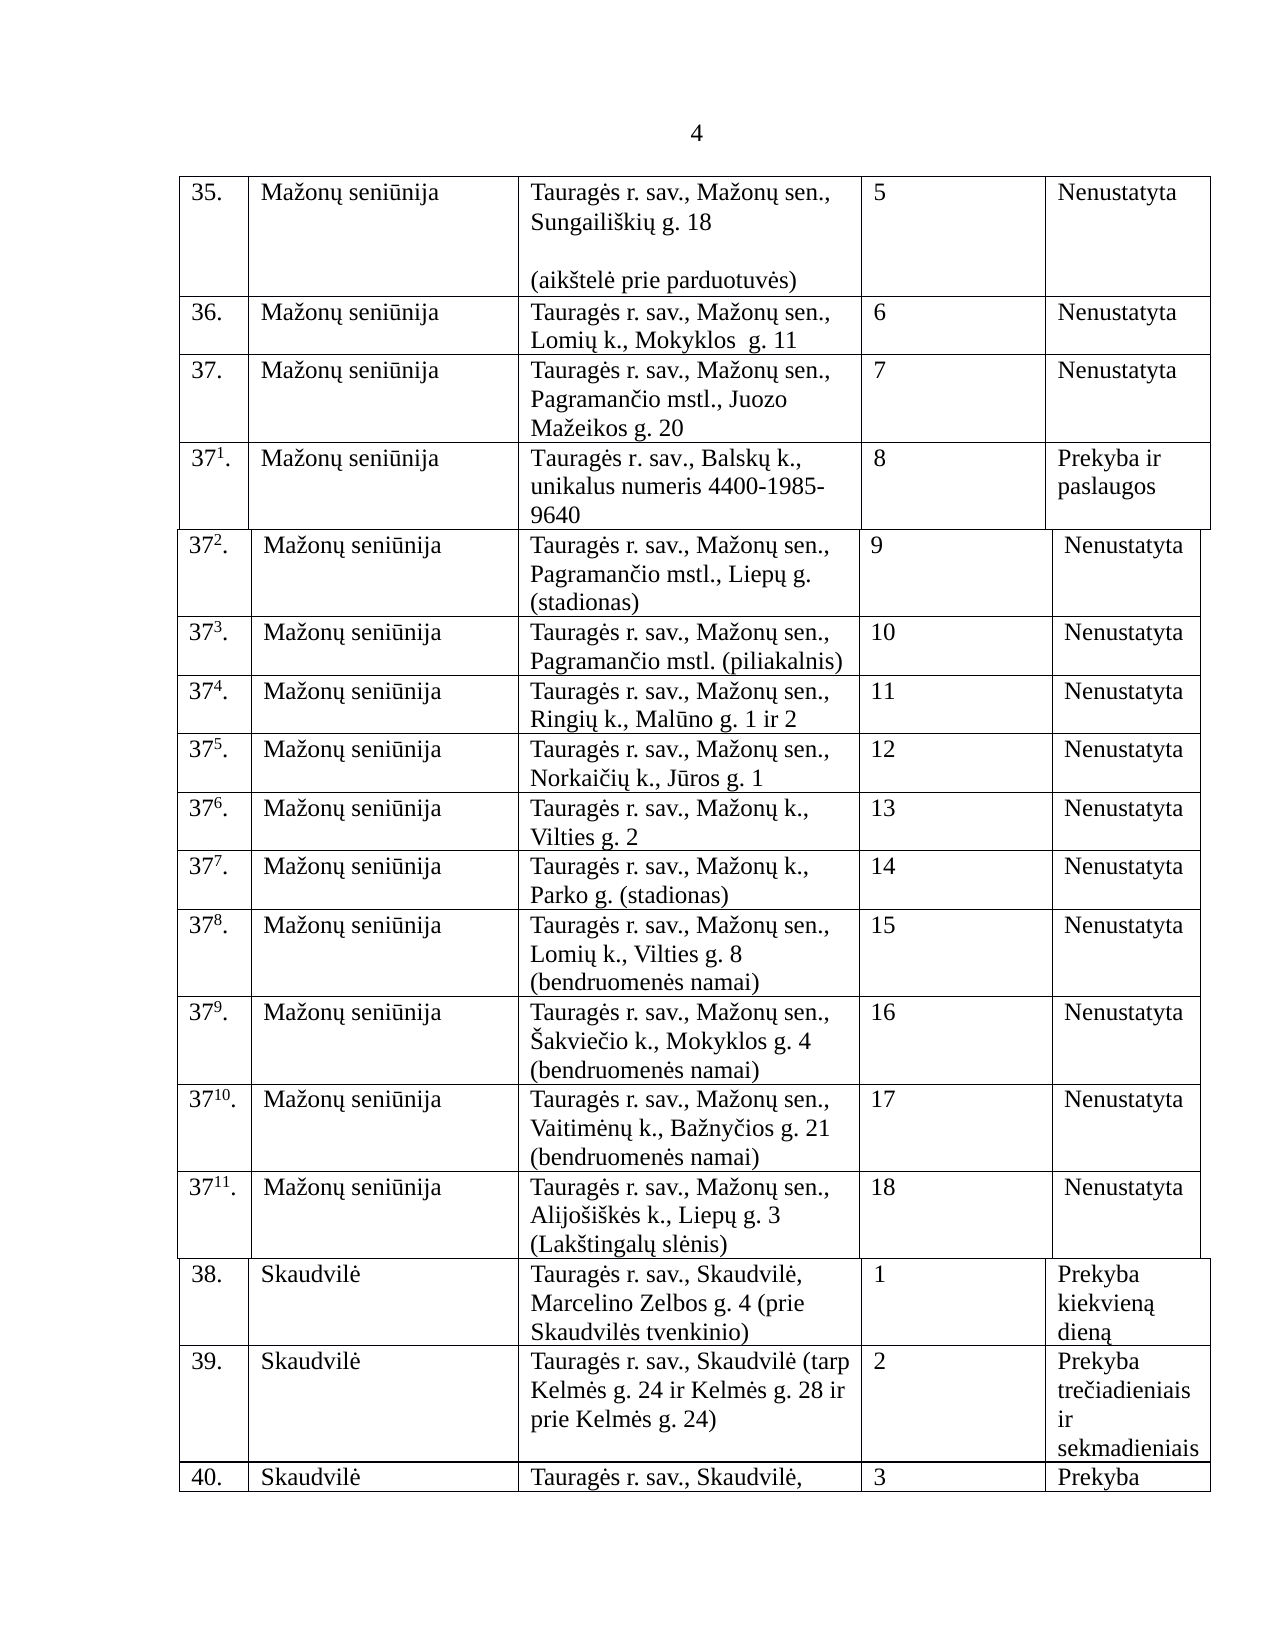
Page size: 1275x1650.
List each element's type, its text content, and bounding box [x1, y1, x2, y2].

table_cell Tauragės r. sav., Balskų k., unikalus numeris 4400-1985-9640 [519, 443, 861, 529]
table_cell Tauragės r. sav., Skaudvilė, Marcelino Zelbos g. 4 (prie Skaudvilės tvenkinio) [519, 1259, 861, 1345]
table_cell Mažonų seniūnija [252, 851, 518, 909]
table_cell Nenustatyta [1053, 676, 1200, 733]
table_cell [1201, 733, 1211, 792]
table_cell 3710. [178, 1085, 251, 1171]
table_cell [1211, 176, 1216, 296]
table_cell [1211, 1084, 1216, 1171]
table_cell Mažonų seniūnija [249, 355, 518, 442]
table_cell 18 [860, 1172, 1052, 1258]
table_cell [1201, 909, 1211, 996]
table_cell Mažonų seniūnija [252, 1172, 518, 1258]
table_cell 14 [860, 851, 1052, 909]
table_cell 36. [180, 297, 248, 354]
table_cell Tauragės r. sav., Mažonų sen., Šakviečio k., Mokyklos g. 4 (bendruomenės namai) [519, 997, 859, 1083]
table_cell Nenustatyta [1053, 734, 1200, 792]
table_cell Prekyba trečiadieniais ir sekmadieniais [1046, 1346, 1210, 1461]
table_cell Prekyba kiekvieną dieną [1046, 1259, 1210, 1345]
table_cell 378. [178, 910, 251, 996]
table_cell [1211, 675, 1216, 733]
table_cell 371. [180, 443, 248, 529]
table_cell 5 [862, 177, 1045, 296]
table_cell Skaudvilė [249, 1463, 518, 1491]
table_cell [1211, 1258, 1216, 1345]
table_cell [1211, 529, 1216, 616]
table_cell [1211, 850, 1216, 909]
table_cell [1211, 354, 1216, 442]
table_cell 39. [180, 1346, 248, 1461]
table_cell Tauragės r. sav., Mažonų k., Vilties g. 2 [519, 793, 859, 850]
table_cell Nenustatyta [1046, 355, 1210, 442]
table_cell Skaudvilė [249, 1346, 518, 1461]
table_cell Nenustatyta [1053, 530, 1200, 616]
table_cell Tauragės r. sav., Mažonų sen., Sungailiškių g. 18 (aikštelė prie parduotuvės) [519, 177, 861, 296]
table_cell 10 [860, 617, 1052, 675]
table_cell [1201, 996, 1211, 1083]
table_cell Tauragės r. sav., Skaudvilė (tarp Kelmės g. 24 ir Kelmės g. 28 ir prie Kelmės g. 24) [519, 1346, 861, 1461]
table_cell Mažonų seniūnija [252, 1085, 518, 1171]
table_cell 38. [180, 1259, 248, 1345]
table_cell [1211, 733, 1216, 792]
table_cell 12 [860, 734, 1052, 792]
table_cell [1201, 850, 1211, 909]
table_cell Tauragės r. sav., Mažonų sen., Pagramančio mstl., Liepų g. (stadionas) [519, 530, 859, 616]
table_cell [1211, 792, 1216, 850]
table_cell Mažonų seniūnija [249, 297, 518, 354]
table_cell 13 [860, 793, 1052, 850]
table_cell 379. [178, 997, 251, 1083]
table_cell 373. [178, 617, 251, 675]
table_cell [1211, 1461, 1216, 1491]
table_cell Nenustatyta [1053, 617, 1200, 675]
table_cell Mažonų seniūnija [252, 617, 518, 675]
table_cell Tauragės r. sav., Skaudvilė, [519, 1463, 861, 1491]
table_cell Mažonų seniūnija [252, 793, 518, 850]
table_cell [1201, 1171, 1211, 1258]
table_cell [1201, 530, 1211, 616]
table_cell 3711. [178, 1172, 251, 1258]
table_cell 9 [860, 530, 1052, 616]
table_cell 377. [178, 851, 251, 909]
table_cell Tauragės r. sav., Mažonų sen., Ringių k., Malūno g. 1 ir 2 [519, 676, 859, 733]
table_cell Mažonų seniūnija [252, 910, 518, 996]
table_cell 8 [862, 443, 1045, 529]
table_cell Tauragės r. sav., Mažonų sen., Pagramančio mstl., Juozo Mažeikos g. 20 [519, 355, 861, 442]
table_cell [1211, 616, 1216, 675]
table_cell 7 [862, 355, 1045, 442]
table_cell Mažonų seniūnija [249, 443, 518, 529]
table_cell Nenustatyta [1053, 1172, 1200, 1258]
table_cell 372. [178, 530, 251, 616]
table_cell Tauragės r. sav., Mažonų sen., Pagramančio mstl. (piliakalnis) [519, 617, 859, 675]
table_cell Tauragės r. sav., Mažonų sen., Vaitimėnų k., Bažnyčios g. 21 (bendruomenės namai) [519, 1085, 859, 1171]
table_cell Nenustatyta [1053, 997, 1200, 1083]
table_cell [1201, 1084, 1211, 1171]
table_cell 1 [862, 1259, 1045, 1345]
table_cell Nenustatyta [1053, 793, 1200, 850]
table_cell Mažonų seniūnija [249, 177, 518, 296]
table_cell 16 [860, 997, 1052, 1083]
table_cell 40. [180, 1463, 248, 1491]
table_cell [1201, 675, 1211, 733]
table_cell Mažonų seniūnija [252, 530, 518, 616]
table_cell Nenustatyta [1053, 1085, 1200, 1171]
table_cell 376. [178, 793, 251, 850]
table_cell [1211, 996, 1216, 1083]
table_cell Nenustatyta [1053, 910, 1200, 996]
table_cell 35. [180, 177, 248, 296]
table_cell 3 [862, 1463, 1045, 1491]
table_cell Mažonų seniūnija [252, 676, 518, 733]
table_cell Mažonų seniūnija [252, 997, 518, 1083]
table_cell [1211, 296, 1216, 354]
table_cell [1211, 1345, 1216, 1461]
table_cell Tauragės r. sav., Mažonų sen., Lomių k., Vilties g. 8 (bendruomenės namai) [519, 910, 859, 996]
table_cell Nenustatyta [1046, 297, 1210, 354]
table_cell Prekyba ir paslaugos [1046, 443, 1210, 529]
table_cell Tauragės r. sav., Mažonų k., Parko g. (stadionas) [519, 851, 859, 909]
table_cell [1211, 1171, 1216, 1258]
table_cell Skaudvilė [249, 1259, 518, 1345]
table_cell 375. [178, 734, 251, 792]
table_cell 2 [862, 1346, 1045, 1461]
table_cell Mažonų seniūnija [252, 734, 518, 792]
table_cell 11 [860, 676, 1052, 733]
table_cell Prekyba [1046, 1463, 1210, 1491]
table_cell [1211, 442, 1216, 529]
table_cell Nenustatyta [1046, 177, 1210, 296]
table_cell Tauragės r. sav., Mažonų sen., Lomių k., Mokyklos g. 11 [519, 297, 861, 354]
table_cell [1201, 792, 1211, 850]
table_cell 17 [860, 1085, 1052, 1171]
table_cell [1211, 909, 1216, 996]
table_cell 6 [862, 297, 1045, 354]
table_cell Nenustatyta [1053, 851, 1200, 909]
table_cell Tauragės r. sav., Mažonų sen., Norkaičių k., Jūros g. 1 [519, 734, 859, 792]
table_cell 15 [860, 910, 1052, 996]
table_cell Tauragės r. sav., Mažonų sen., Alijošiškės k., Liepų g. 3 (Lakštingalų slėnis) [519, 1172, 859, 1258]
table_cell 37. [180, 355, 248, 442]
table_cell [1201, 616, 1211, 675]
table_cell 374. [178, 676, 251, 733]
